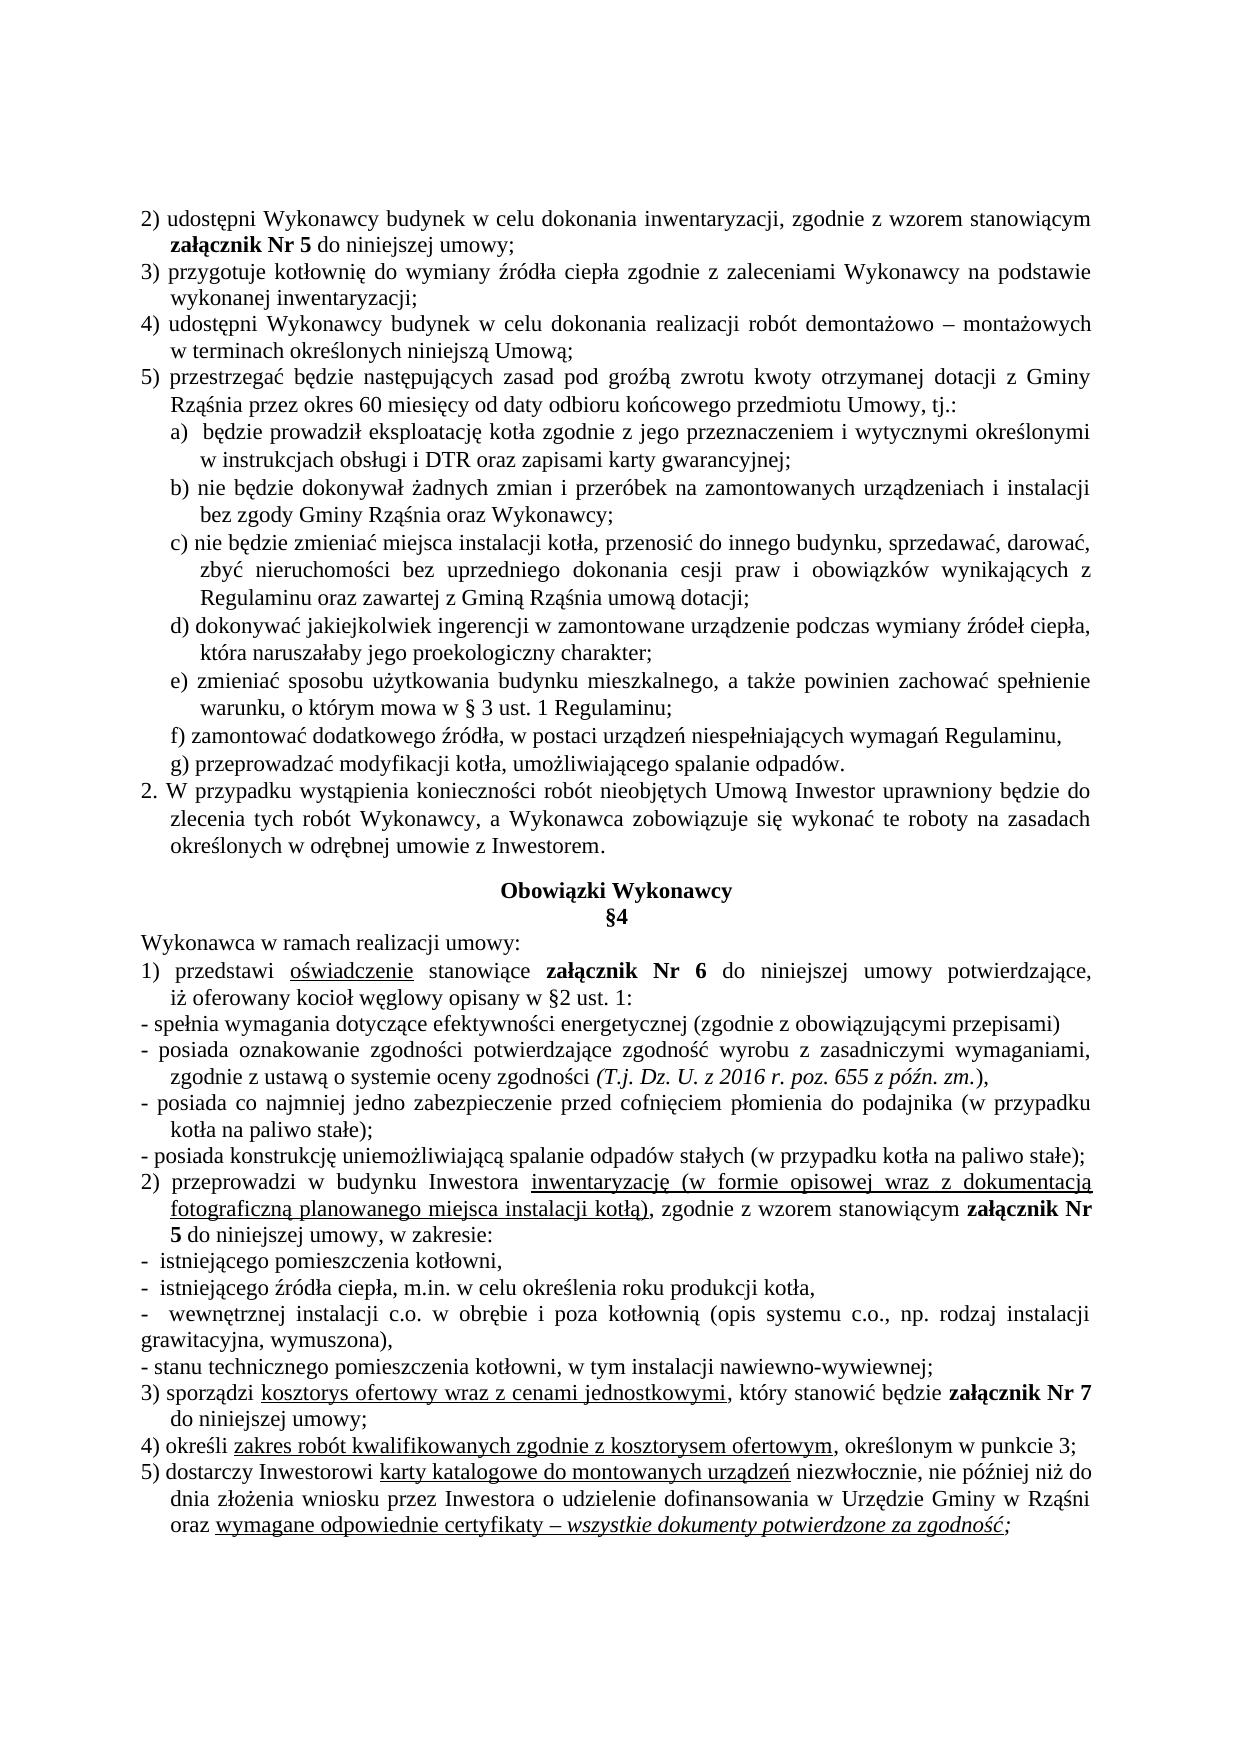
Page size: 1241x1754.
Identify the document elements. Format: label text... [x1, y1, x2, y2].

text 5) dostarczy Inwestorowi karty katalogowe do montowanych urządzeń niezwłocznie, nie później niż do dnia złożenia wniosku przez Inwestora o udzielenie dofinansowania w Urzędzie Gminy w Rząśni oraz wymagane odpowiednie certyfikaty – wszystkie dokumenty potwierdzone za zgodność; [141, 1458, 1092, 1537]
text 2. W przypadku wystąpienia konieczności robót nieobjętych Umową Inwestor uprawniony będzie do zlecenia tych robót Wykonawcy, a Wykonawca zobowiązuje się wykonać te roboty na zasadach określonych w odrębnej umowie z Inwestorem. [141, 777, 1092, 859]
text d) dokonywać jakiejkolwiek ingerencji w zamontowane urządzenie podczas wymiany źródeł ciepła, która naruszałaby jego proekologiczny charakter; [170, 612, 1092, 666]
text 1) przedstawi oświadczenie stanowiące załącznik Nr 6 do niniejszej umowy potwierdzające, iż oferowany kocioł węglowy opisany w §2 ust. 1: [141, 956, 1092, 1010]
text 3) przygotuje kotłownię do wymiany źródła ciepła zgodnie z zaleceniami Wykonawcy na podstawie wykonanej inwentaryzacji; [141, 258, 1092, 311]
text - spełnia wymagania dotyczące efektywności energetycznej (zgodnie z obowiązującymi przepisami) [141, 1010, 1092, 1037]
text 2) udostępni Wykonawcy budynek w celu dokonania inwentaryzacji, zgodnie z wzorem stanowiącym załącznik Nr 5 do niniejszej umowy; [141, 205, 1092, 258]
text c) nie będzie zmieniać miejsca instalacji kotła, przenosić do innego budynku, sprzedawać, darować, zbyć nieruchomości bez uprzedniego dokonania cesji praw i obowiązków wynikających z Regulaminu oraz zawartej z Gminą Rząśnia umową dotacji; [170, 529, 1092, 610]
text a) będzie prowadził eksploatację kotła zgodnie z jego przeznaczeniem i wytycznymi określonymi w instrukcjach obsługi i DTR oraz zapisami karty gwarancyjnej; [170, 418, 1092, 472]
text 2) przeprowadzi w budynku Inwestora inwentaryzację (w formie opisowej wraz z dokumentacją fotograficzną planowanego miejsca instalacji kotłą), zgodnie z wzorem stanowiącym załącznik Nr 5 do niniejszej umowy, w zakresie: [141, 1168, 1092, 1247]
text b) nie będzie dokonywał żadnych zmian i przeróbek na zamontowanych urządzeniach i instalacji bez zgody Gminy Rząśnia oraz Wykonawcy; [170, 474, 1092, 528]
text - posiada konstrukcję uniemożliwiającą spalanie odpadów stałych (w przypadku kotła na paliwo stałe); [141, 1142, 1092, 1168]
text 3) sporządzi kosztorys ofertowy wraz z cenami jednostkowymi, który stanowić będzie załącznik Nr 7 do niniejszej umowy; [141, 1379, 1092, 1432]
text - posiada co najmniej jedno zabezpieczenie przed cofnięciem płomienia do podajnika (w przypadku kotła na paliwo stałe); [141, 1089, 1092, 1142]
text - wewnętrznej instalacji c.o. w obrębie i poza kotłownią (opis systemu c.o., np. rodzaj instalacji grawitacyjna, wymuszona), [141, 1300, 1092, 1353]
text 4) określi zakres robót kwalifikowanych zgodnie z kosztorysem ofertowym, określonym w punkcie 3; [141, 1432, 1092, 1458]
text 5) przestrzegać będzie następujących zasad pod groźbą zwrotu kwoty otrzymanej dotacji z Gminy Rząśnia przez okres 60 miesięcy od daty odbioru końcowego przedmiotu Umowy, tj.: [141, 363, 1092, 417]
text Obowiązki Wykonawcy [141, 877, 1092, 903]
text - stanu technicznego pomieszczenia kotłowni, w tym instalacji nawiewno-wywiewnej; [141, 1353, 1092, 1379]
text - istniejącego źródła ciepła, m.in. w celu określenia roku produkcji kotła, [141, 1274, 1092, 1300]
text f) zamontować dodatkowego źródła, w postaci urządzeń niespełniających wymagań Regulaminu, [170, 722, 1092, 748]
text - posiada oznakowanie zgodności potwierdzające zgodność wyrobu z zasadniczymi wymaganiami, zgodnie z ustawą o systemie oceny zgodności (T.j. Dz. U. z 2016 r. poz. 655 z późn. zm.), [141, 1037, 1092, 1089]
text - istniejącego pomieszczenia kotłowni, [141, 1247, 1092, 1274]
text g) przeprowadzać modyfikacji kotła, umożliwiającego spalanie odpadów. [170, 750, 1092, 776]
text §4 [141, 903, 1092, 929]
text e) zmieniać sposobu użytkowania budynku mieszkalnego, a także powinien zachować spełnienie warunku, o którym mowa w § 3 ust. 1 Regulaminu; [170, 667, 1092, 721]
text 4) udostępni Wykonawcy budynek w celu dokonania realizacji robót demontażowo – montażowych w terminach określonych niniejszą Umową; [141, 311, 1092, 363]
text Wykonawca w ramach realizacji umowy: [141, 929, 1092, 956]
